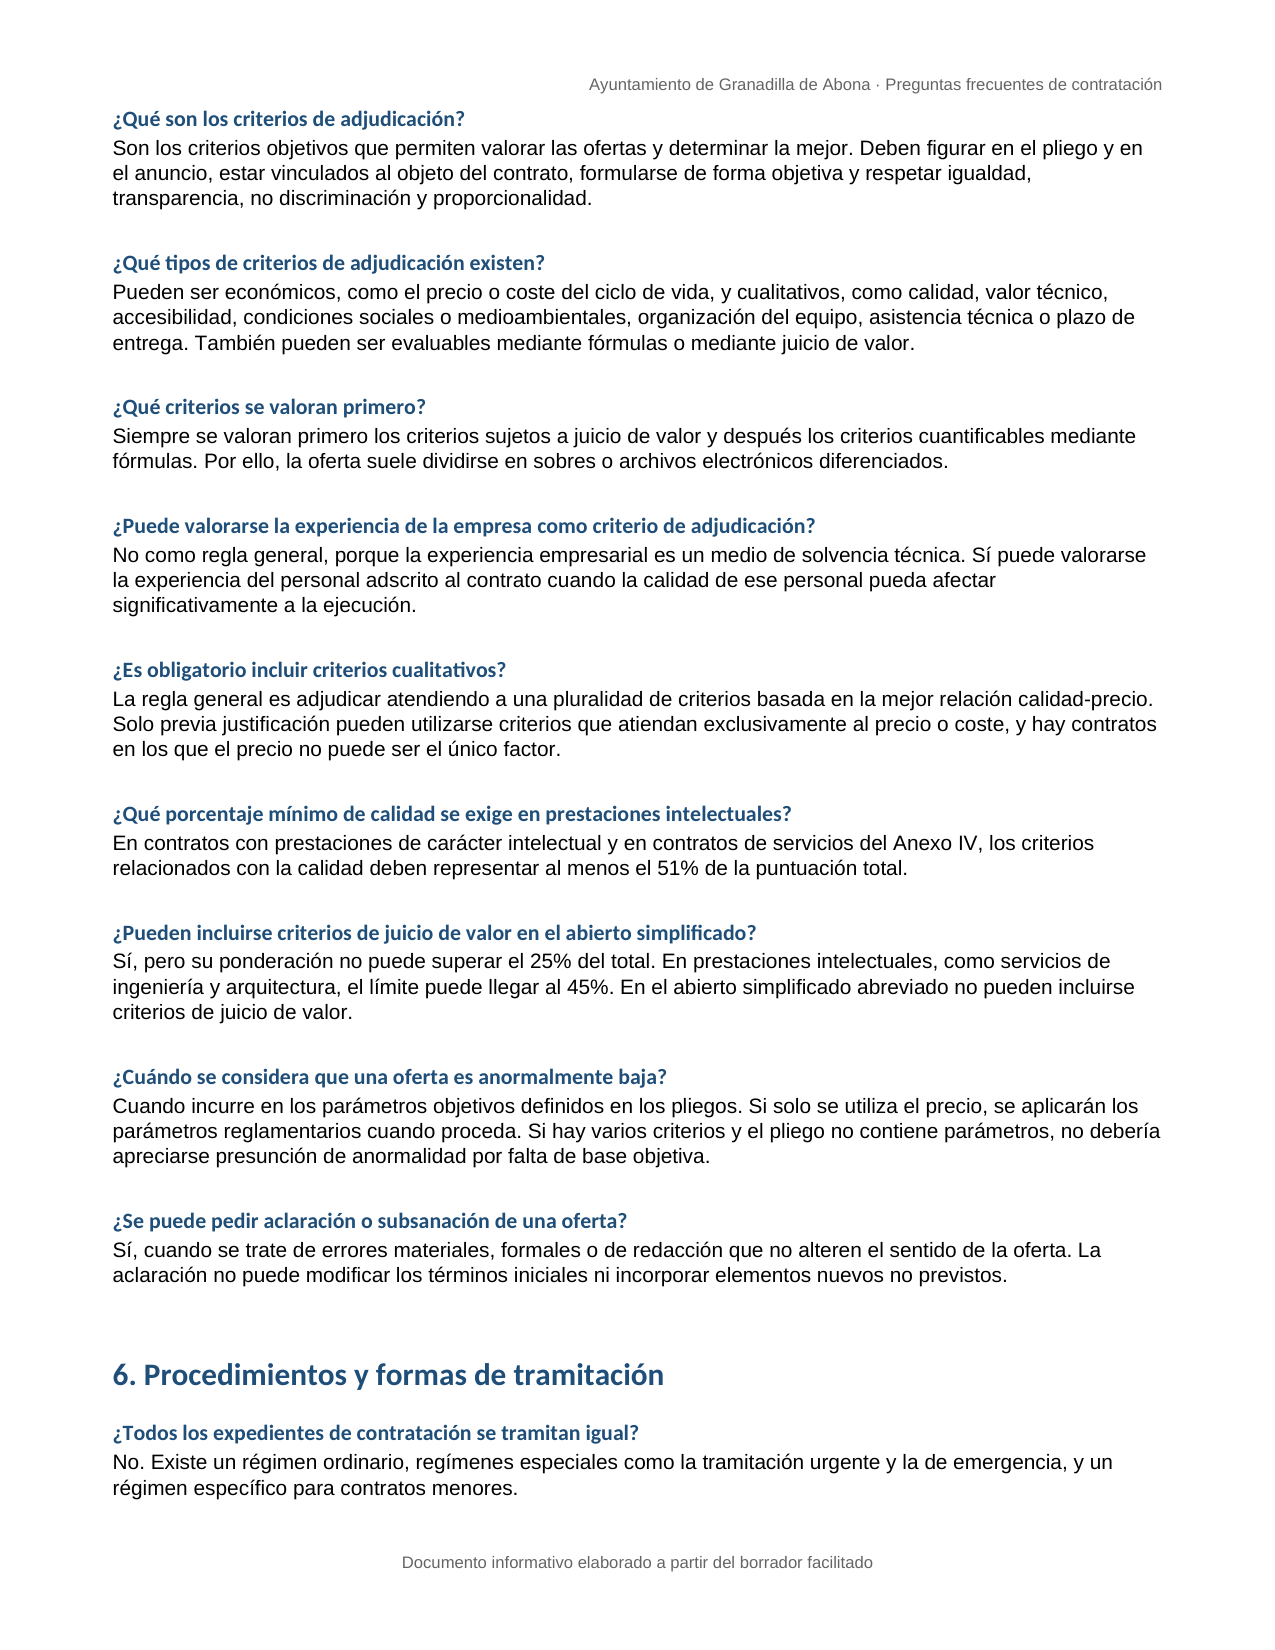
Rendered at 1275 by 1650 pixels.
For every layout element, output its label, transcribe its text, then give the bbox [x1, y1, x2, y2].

text Sí, pero su ponderación no puede superar el 25% del total. En prestaciones intelectuales, como servicios de ingeniería y arquitectura, el límite puede llegar al 45%. En el abierto simplificado abreviado no pueden incluirse criterios de juicio de valor. [112, 949, 1162, 1024]
subtitle ¿Es obligatorio incluir criterios cualitativos? [112, 656, 1162, 683]
subtitle 6. Procedimientos y formas de tramitación [112, 1355, 1162, 1393]
text En contratos con prestaciones de carácter intelectual y en contratos de servicios del Anexo IV, los criterios relacionados con la calidad deben representar al menos el 51% de la puntuación total. [112, 831, 1162, 880]
text Sí, cuando se trate de errores materiales, formales o de redacción que no alteren el sentido de la oferta. La aclaración no puede modificar los términos iniciales ni incorporar elementos nuevos no previstos. [112, 1237, 1162, 1287]
subtitle ¿Cuándo se considera que una oferta es anormalmente baja? [112, 1063, 1162, 1089]
subtitle ¿Qué son los criterios de adjudicación? [112, 105, 1162, 132]
subtitle ¿Todos los expedientes de contratación se tramitan igual? [112, 1419, 1162, 1446]
subtitle ¿Se puede pedir aclaración o subsanación de una oferta? [112, 1207, 1162, 1233]
subtitle ¿Qué criterios se valoran primero? [112, 393, 1162, 420]
subtitle ¿Puede valorarse la experiencia de la empresa como criterio de adjudicación? [112, 512, 1162, 538]
text Son los criterios objetivos que permiten valorar las ofertas y determinar la mejor. Deben figurar en el pliego y en el anuncio, estar vinculados al objeto del contrato, formularse de forma objetiva y respetar igualdad, transparencia, no discriminación y proporcionalidad. [112, 136, 1162, 210]
text La regla general es adjudicar atendiendo a una pluralidad de criterios basada en la mejor relación calidad-precio. Solo previa justificación pueden utilizarse criterios que atiendan exclusivamente al precio o coste, y hay contratos en los que el precio no puede ser el único factor. [112, 687, 1162, 761]
text Cuando incurre en los parámetros objetivos definidos en los pliegos. Si solo se utiliza el precio, se aplicarán los parámetros reglamentarios cuando proceda. Si hay varios criterios y el pliego no contiene parámetros, no debería apreciarse presunción de anormalidad por falta de base objetiva. [112, 1093, 1162, 1168]
subtitle ¿Pueden incluirse criterios de juicio de valor en el abierto simplificado? [112, 919, 1162, 945]
text Siempre se valoran primero los criterios sujetos a juicio de valor y después los criterios cuantificables mediante fórmulas. Por ello, la oferta suele dividirse en sobres o archivos electrónicos diferenciados. [112, 424, 1162, 473]
text No como regla general, porque la experiencia empresarial es un medio de solvencia técnica. Sí puede valorarse la experiencia del personal adscrito al contrato cuando la calidad de ese personal pueda afectar significativamente a la ejecución. [112, 542, 1162, 617]
subtitle ¿Qué tipos de criterios de adjudicación existen? [112, 249, 1162, 276]
text Pueden ser económicos, como el precio o coste del ciclo de vida, y cualitativos, como calidad, valor técnico, accesibilidad, condiciones sociales o medioambientales, organización del equipo, asistencia técnica o plazo de entrega. También pueden ser evaluables mediante fórmulas o mediante juicio de valor. [112, 280, 1162, 354]
text No. Existe un régimen ordinario, regímenes especiales como la tramitación urgente y la de emergencia, y un régimen específico para contratos menores. [112, 1450, 1162, 1499]
subtitle ¿Qué porcentaje mínimo de calidad se exige en prestaciones intelectuales? [112, 800, 1162, 827]
